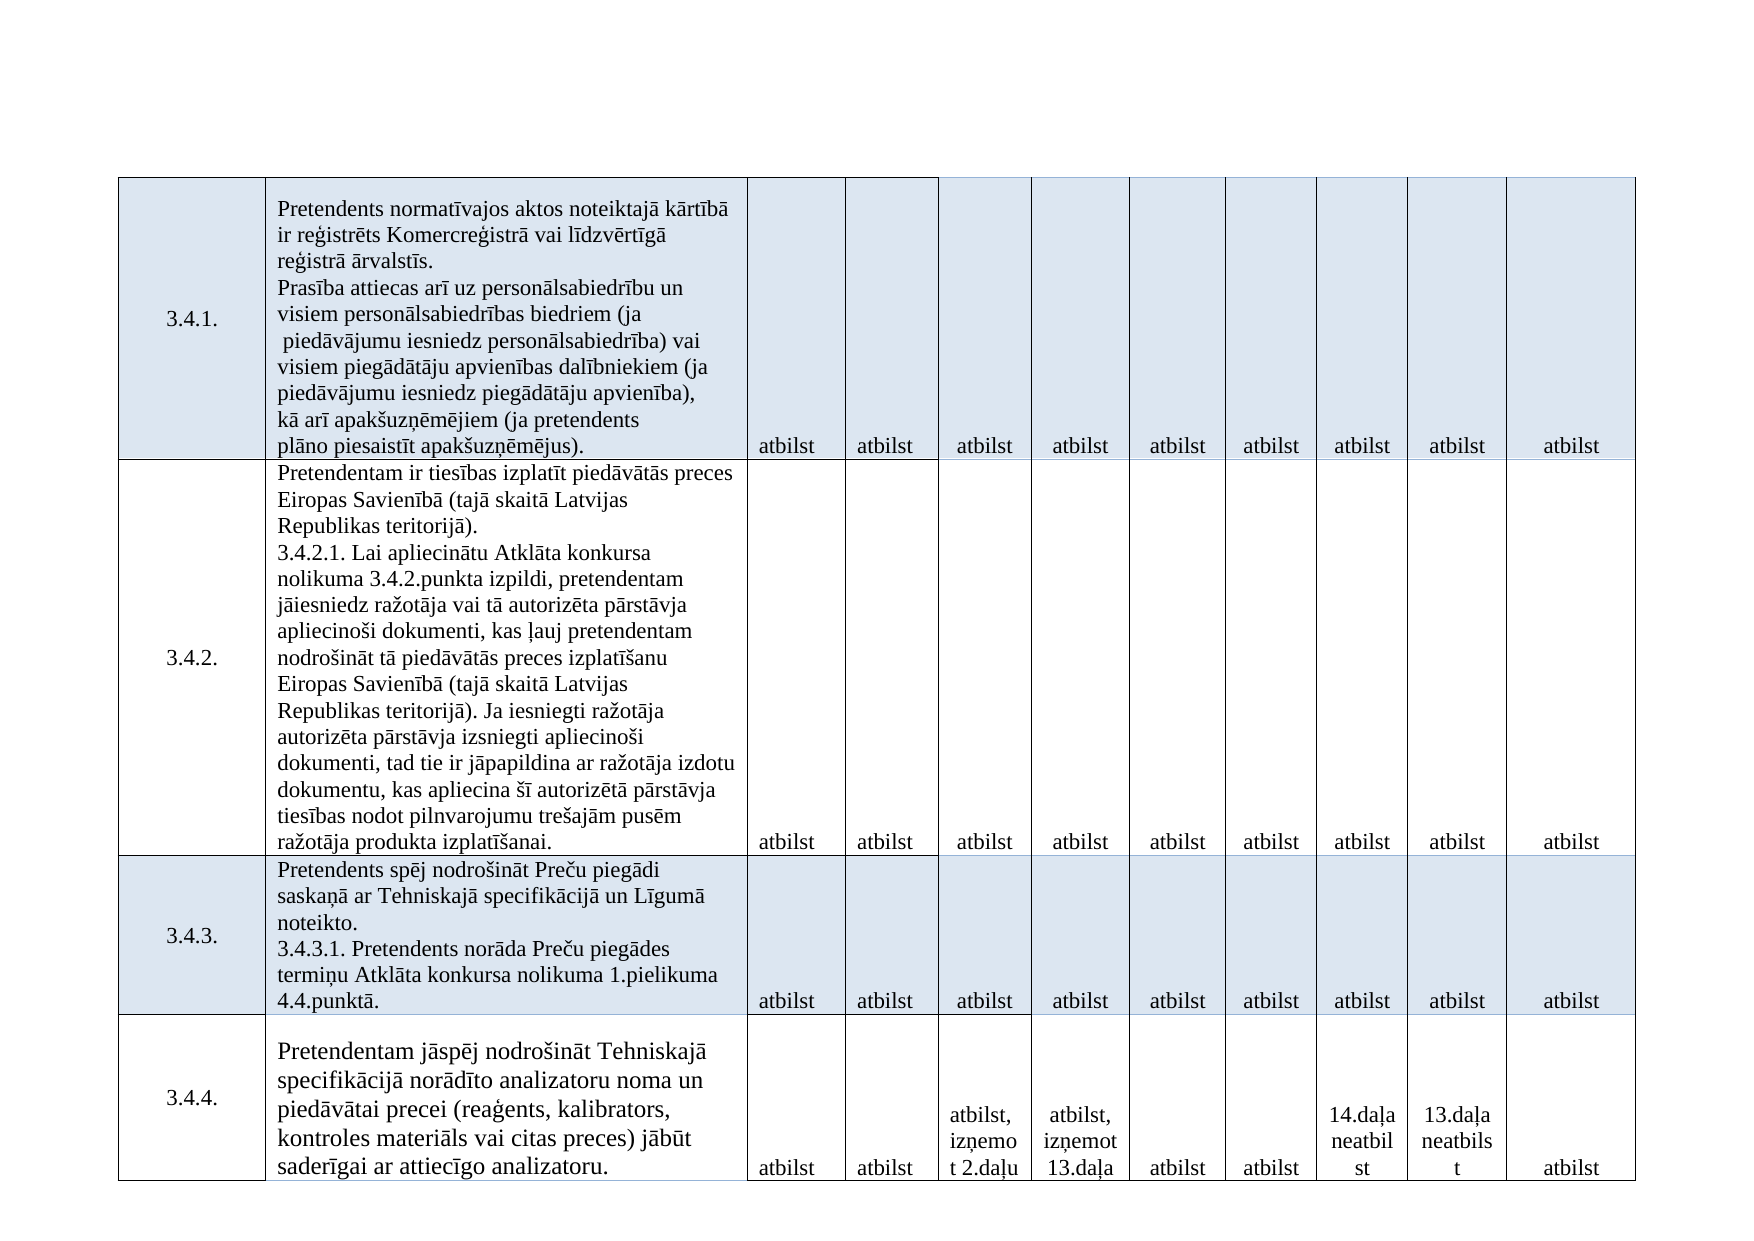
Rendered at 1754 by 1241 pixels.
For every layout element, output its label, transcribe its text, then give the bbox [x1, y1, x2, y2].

table_cell atbilst [1130, 460, 1225, 855]
table_cell atbilst [1507, 178, 1635, 458]
table_cell atbilst [748, 1015, 845, 1180]
table_cell atbilst, izņemot 2.daļu [939, 1015, 1031, 1180]
table_cell atbilst [939, 460, 1031, 855]
table_cell atbilst [846, 856, 938, 1014]
table_cell atbilst [1317, 178, 1407, 458]
table_cell atbilst [846, 1015, 938, 1180]
table_cell atbilst [1032, 856, 1129, 1014]
table_cell 13.daļa neatbilst [1408, 1015, 1506, 1180]
table_cell atbilst [1408, 856, 1506, 1014]
table_cell atbilst [748, 178, 845, 458]
table_cell atbilst [1130, 856, 1225, 1014]
table_cell atbilst [1507, 460, 1635, 855]
table_cell atbilst [1032, 178, 1129, 458]
table_cell atbilst [1507, 1015, 1635, 1180]
table_cell Pretendents normatīvajos aktos noteiktajā kārtībā ir reģistrēts Komercreģistrā vai līdzvērtīgā reģistrā ārvalstīs. Prasība attiecas arī uz personālsabiedrību un visiem personālsabiedrības biedriem (ja piedāvājumu iesniedz personālsabiedrība) vai visiem piegādātāju apvienības dalībniekiem (ja piedāvājumu iesniedz piegādātāju apvienība), kā arī apakšuzņēmējiem (ja pretendents plāno piesaistīt apakšuzņēmējus). [266, 178, 747, 458]
table_cell atbilst [1226, 460, 1316, 855]
table_cell atbilst [1226, 178, 1316, 458]
table_cell atbilst [1317, 856, 1407, 1014]
table_cell Pretendentam jāspēj nodrošināt Tehniskajā specifikācijā norādīto analizatoru noma un piedāvātai precei (reaģents, kalibrators, kontroles materiāls vai citas preces) jābūt saderīgai ar attiecīgo analizatoru. [266, 1015, 747, 1180]
table_cell 3.4.4. [119, 1015, 265, 1180]
table_cell Pretendentam ir tiesības izplatīt piedāvātās preces Eiropas Savienībā (tajā skaitā Latvijas Republikas teritorijā). 3.4.2.1. Lai apliecinātu Atklāta konkursa nolikuma 3.4.2.punkta izpildi, pretendentam jāiesniedz ražotāja vai tā autorizēta pārstāvja apliecinoši dokumenti, kas ļauj pretendentam nodrošināt tā piedāvātās preces izplatīšanu Eiropas Savienībā (tajā skaitā Latvijas Republikas teritorijā). Ja iesniegti ražotāja autorizēta pārstāvja izsniegti apliecinoši dokumenti, tad tie ir jāpapildina ar ražotāja izdotu dokumentu, kas apliecina šī autorizētā pārstāvja tiesības nodot pilnvarojumu trešajām pusēm ražotāja produkta izplatīšanai. [266, 460, 747, 855]
table_cell atbilst [748, 856, 845, 1014]
table_cell atbilst [1130, 178, 1225, 458]
table_cell atbilst [1507, 856, 1635, 1014]
table_cell atbilst [1032, 460, 1129, 855]
table_cell 14.daļa neatbilst [1317, 1015, 1407, 1180]
table_cell atbilst [1317, 460, 1407, 855]
table_cell atbilst [1226, 1015, 1316, 1180]
table_cell atbilst, izņemot 13.daļa [1032, 1015, 1129, 1180]
table_cell atbilst [1130, 1015, 1225, 1180]
table_cell atbilst [846, 460, 938, 855]
table_cell atbilst [939, 178, 1031, 458]
table_cell 3.4.3. [119, 856, 265, 1014]
table_cell atbilst [1408, 178, 1506, 458]
table_cell 3.4.2. [119, 460, 265, 855]
table_cell atbilst [748, 460, 845, 855]
table_cell atbilst [1226, 856, 1316, 1014]
table_cell atbilst [939, 856, 1031, 1014]
table_cell 3.4.1. [119, 178, 265, 458]
table_cell atbilst [1408, 460, 1506, 855]
table_cell Pretendents spēj nodrošināt Preču piegādi saskaņā ar Tehniskajā specifikācijā un Līgumā noteikto. 3.4.3.1. Pretendents norāda Preču piegādes termiņu Atklāta konkursa nolikuma 1.pielikuma 4.4.punktā. [266, 856, 747, 1014]
table_cell atbilst [846, 178, 938, 458]
